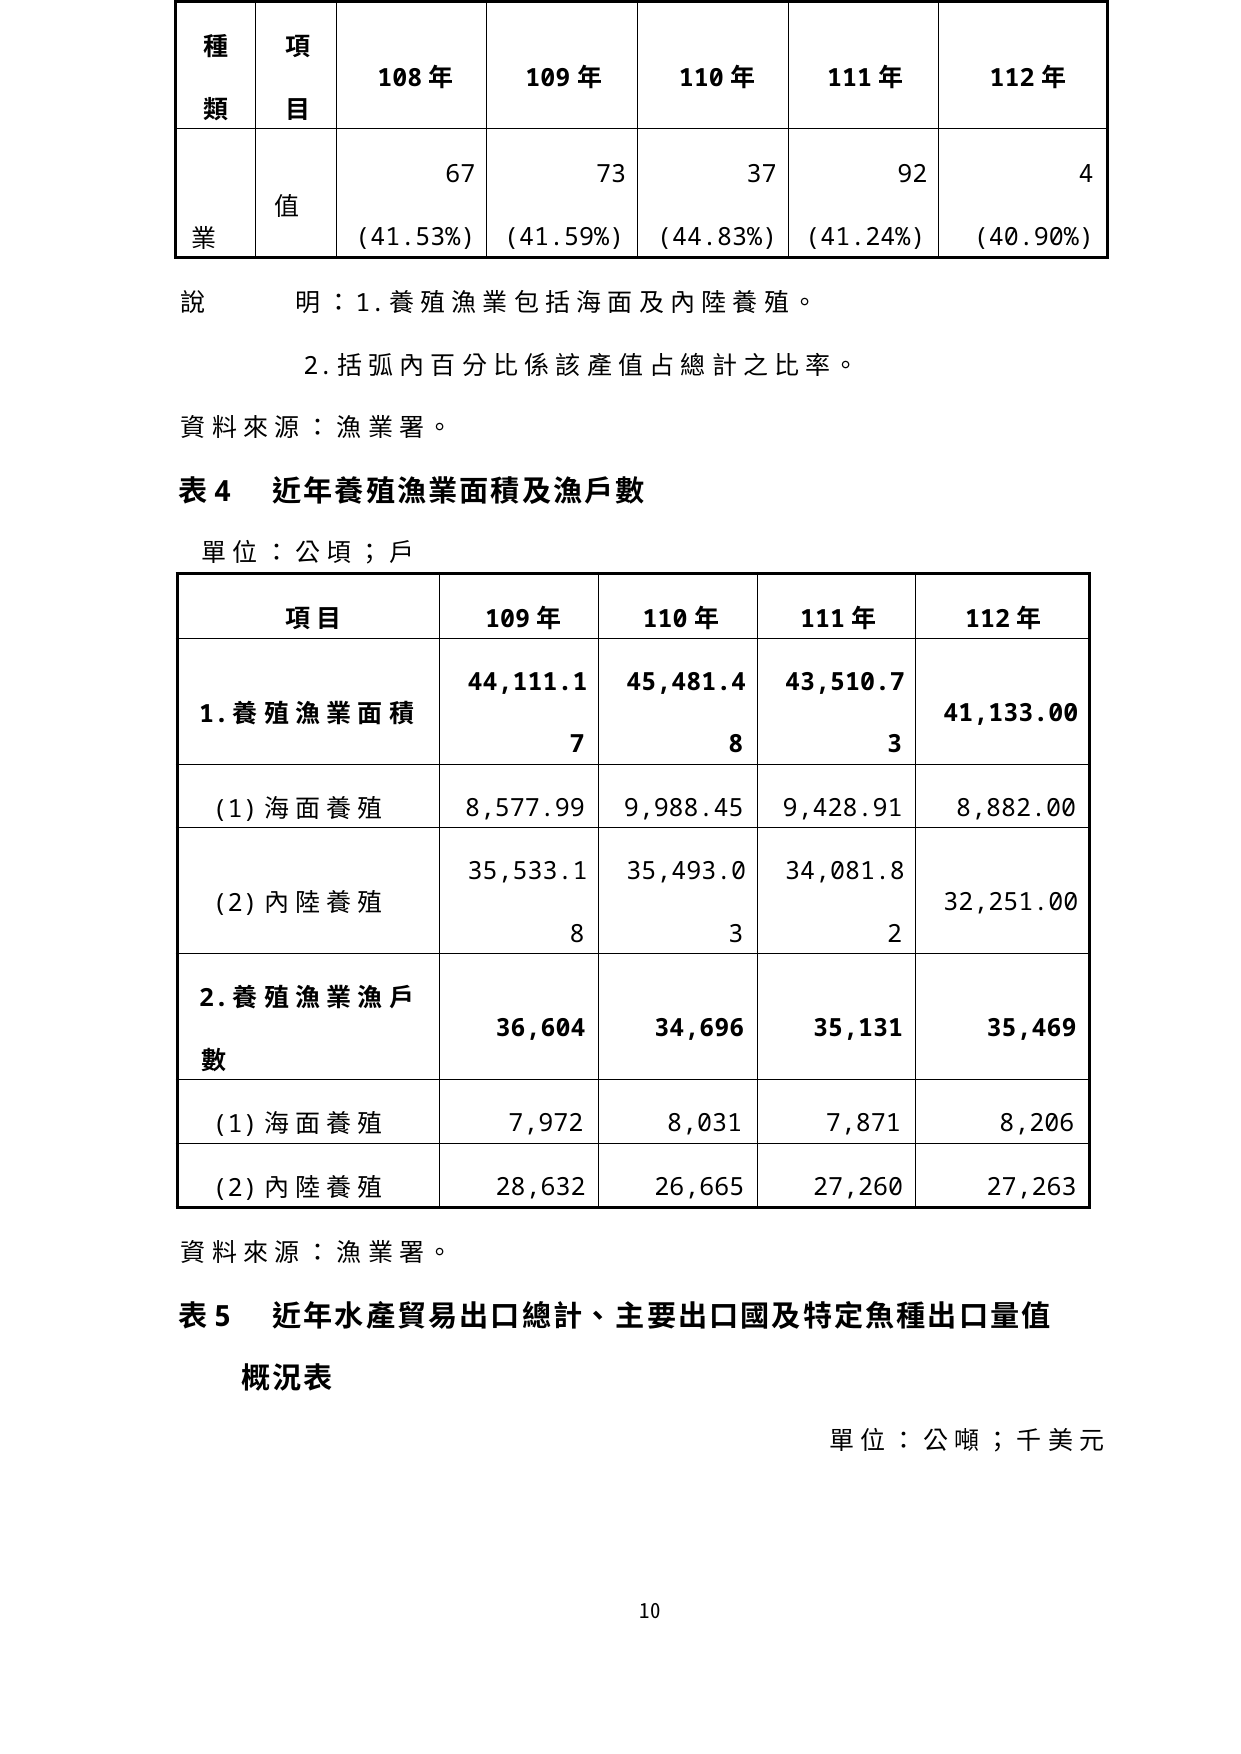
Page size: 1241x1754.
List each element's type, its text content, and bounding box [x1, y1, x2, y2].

table_cell 8,882.00 [916, 765, 1088, 827]
table_cell 34,696 [599, 954, 757, 1079]
text 說 明：1.養殖漁業包括海面及內陸養殖。 [167, 259, 1063, 322]
table_header 項目 [256, 3, 336, 128]
table_cell 28,632 [440, 1144, 598, 1206]
table_cell 35,131 [758, 954, 915, 1079]
table_cell 32,251.00 [916, 828, 1088, 953]
table_header 108年 [337, 3, 486, 128]
text 資料來源：漁業署。 [161, 1209, 1063, 1272]
table_cell (1)海面養殖 [179, 1080, 439, 1143]
table_cell 4 (40.90%) [939, 129, 1106, 256]
text 2.括弧內百分比係該產值占總計之比率。 [293, 322, 1063, 384]
text 表4 近年養殖漁業面積及漁戶數 單位：公頃；戶 [163, 447, 1079, 572]
table_cell 35,493.03 [599, 828, 757, 953]
table_header 110年 [599, 575, 757, 637]
table_cell 37 (44.83%) [638, 129, 788, 256]
table_header 112年 [939, 3, 1106, 128]
table_cell 45,481.48 [599, 639, 757, 763]
table_cell 35,469 [916, 954, 1088, 1079]
text 單位：公噸；千美元 [177, 1397, 1107, 1459]
table_header 109年 [487, 3, 637, 128]
table_cell 8,031 [599, 1080, 757, 1143]
table_header 109年 [440, 575, 598, 637]
table_header 112年 [916, 575, 1088, 637]
table_cell 值 [256, 129, 336, 256]
table_header 111年 [758, 575, 915, 637]
table_cell 27,260 [758, 1144, 915, 1206]
table_header 種類 [177, 3, 255, 128]
table_cell 9,428.91 [758, 765, 915, 827]
table_cell 26,665 [599, 1144, 757, 1206]
table_cell 27,263 [916, 1144, 1088, 1206]
table_cell 2.養殖漁業漁戶數 [179, 954, 439, 1079]
table_header 項目 [179, 575, 439, 637]
table_cell 1.養殖漁業面積 [179, 639, 439, 763]
table_cell 業 [177, 129, 255, 256]
table_cell 92 (41.24%) [789, 129, 938, 256]
table_header 111年 [789, 3, 938, 128]
table_cell 41,133.00 [916, 639, 1088, 763]
table_cell 8,577.99 [440, 765, 598, 827]
table_cell 7,972 [440, 1080, 598, 1143]
table_cell 9,988.45 [599, 765, 757, 827]
table_cell 8,206 [916, 1080, 1088, 1143]
table_cell 44,111.17 [440, 639, 598, 763]
table_cell 67 (41.53%) [337, 129, 486, 256]
table_cell (2)內陸養殖 [179, 1144, 439, 1206]
table_cell (1)海面養殖 [179, 765, 439, 827]
table_cell 36,604 [440, 954, 598, 1079]
table_cell 35,533.18 [440, 828, 598, 953]
text 資料來源：漁業署。 [166, 384, 1063, 447]
table_cell 73 (41.59%) [487, 129, 637, 256]
table_cell 7,871 [758, 1080, 915, 1143]
table_header 110年 [638, 3, 788, 128]
text 表5 近年水產貿易出口總計、主要出口國及特定魚種出口量值概況表 [163, 1272, 1063, 1397]
table_cell 43,510.73 [758, 639, 915, 763]
table_cell 34,081.82 [758, 828, 915, 953]
table_cell (2)內陸養殖 [179, 828, 439, 953]
